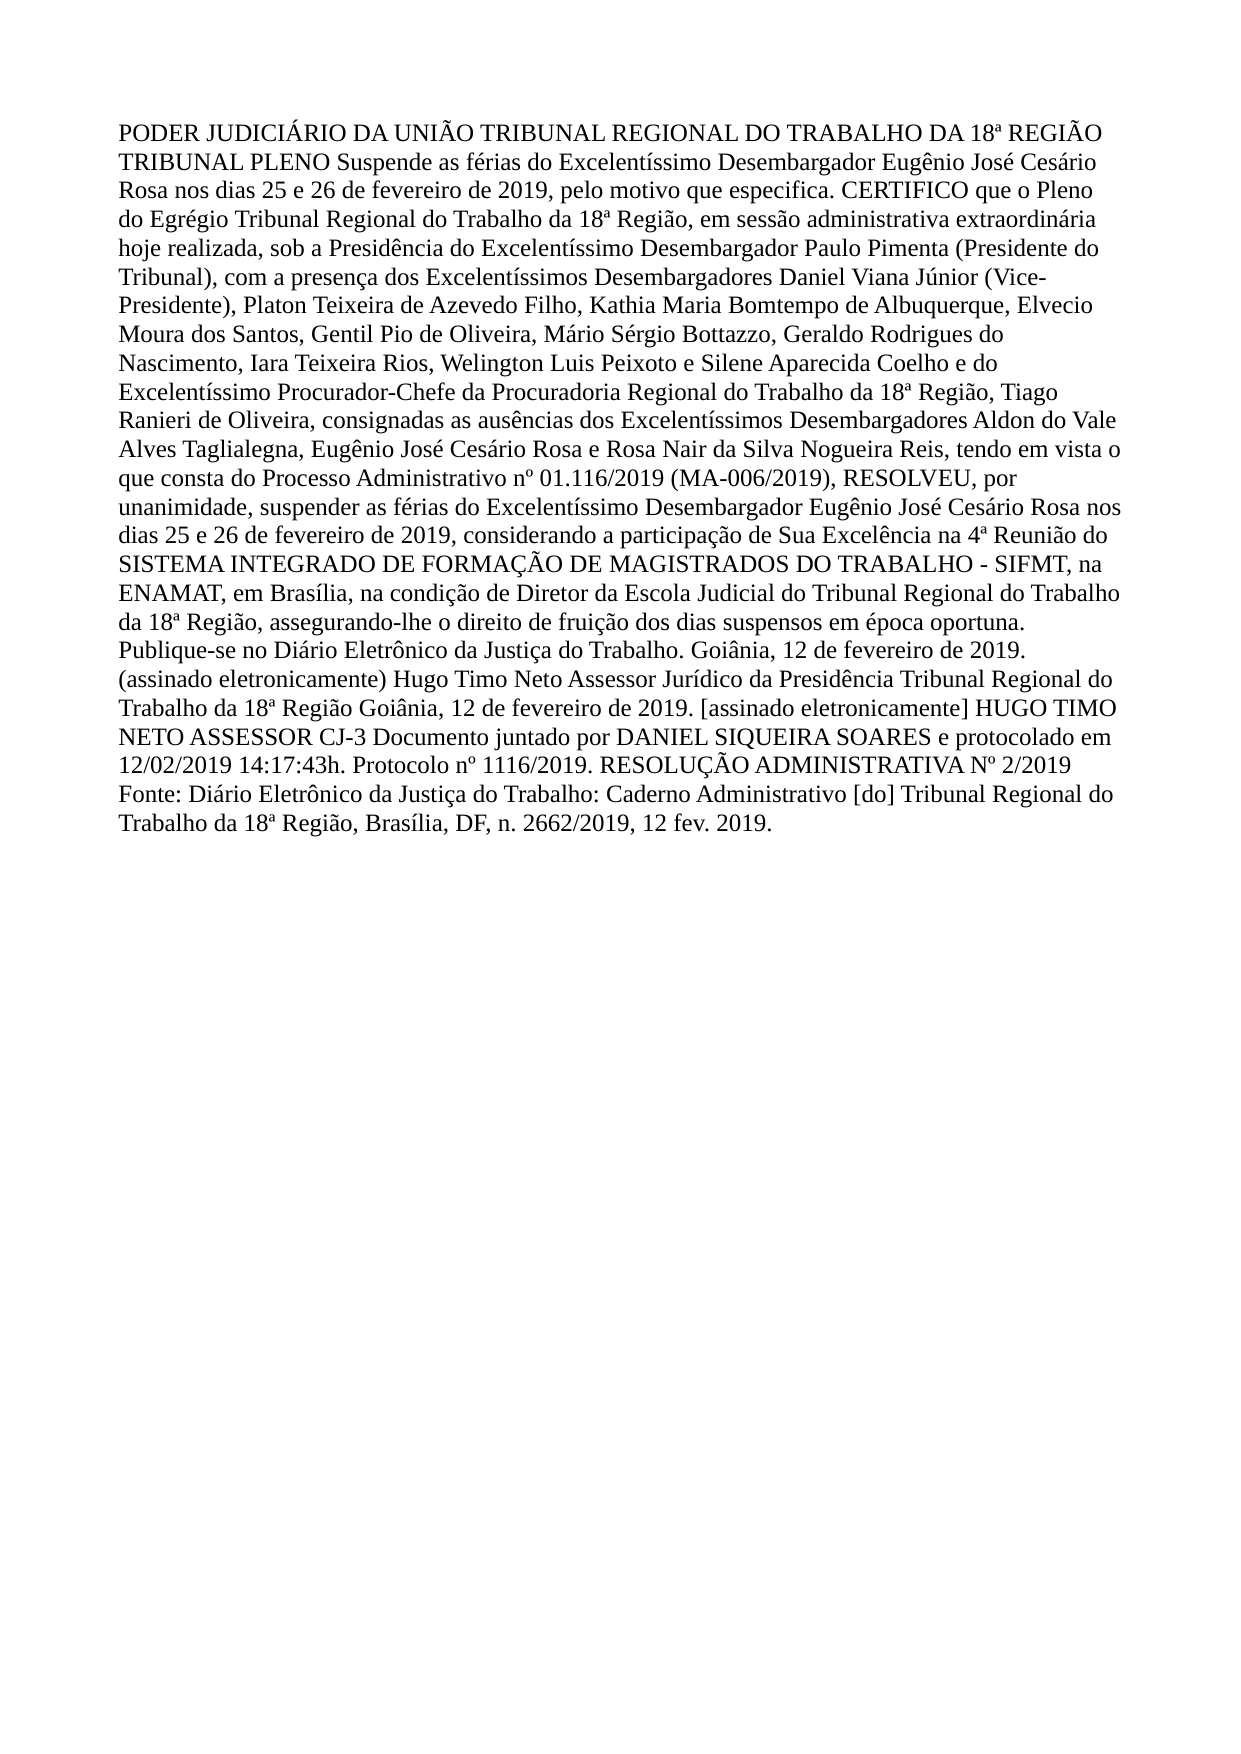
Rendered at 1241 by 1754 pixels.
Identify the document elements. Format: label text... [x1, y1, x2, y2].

text PODER JUDICIÁRIO DA UNIÃO TRIBUNAL REGIONAL DO TRABALHO DA 18ª REGIÃO TRIBUNAL PLENO Suspende as férias do Excelentíssimo Desembargador Eugênio José Cesário Rosa nos dias 25 e 26 de fevereiro de 2019, pelo motivo que especifica. CERTIFICO que o Pleno do Egrégio Tribunal Regional do Trabalho da 18ª Região, em sessão administrativa extraordinária hoje realizada, sob a Presidência do Excelentíssimo Desembargador Paulo Pimenta (Presidente do Tribunal), com a presença dos Excelentíssimos Desembargadores Daniel Viana Júnior (Vice-Presidente), Platon Teixeira de Azevedo Filho, Kathia Maria Bomtempo de Albuquerque, Elvecio Moura dos Santos, Gentil Pio de Oliveira, Mário Sérgio Bottazzo, Geraldo Rodrigues do Nascimento, Iara Teixeira Rios, Welington Luis Peixoto e Silene Aparecida Coelho e do Excelentíssimo Procurador-Chefe da Procuradoria Regional do Trabalho da 18ª Região, Tiago Ranieri de Oliveira, consignadas as ausências dos Excelentíssimos Desembargadores Aldon do Vale Alves Taglialegna, Eugênio José Cesário Rosa e Rosa Nair da Silva Nogueira Reis, tendo em vista o que consta do Processo Administrativo nº 01.116/2019 (MA-006/2019), RESOLVEU, por unanimidade, suspender as férias do Excelentíssimo Desembargador Eugênio José Cesário Rosa nos dias 25 e 26 de fevereiro de 2019, considerando a participação de Sua Excelência na 4ª Reunião do SISTEMA INTEGRADO DE FORMAÇÃO DE MAGISTRADOS DO TRABALHO - SIFMT, na ENAMAT, em Brasília, na condição de Diretor da Escola Judicial do Tribunal Regional do Trabalho da 18ª Região, assegurando-lhe o direito de fruição dos dias suspensos em época oportuna. Publique-se no Diário Eletrônico da Justiça do Trabalho. Goiânia, 12 de fevereiro de 2019. (assinado eletronicamente) Hugo Timo Neto Assessor Jurídico da Presidência Tribunal Regional do Trabalho da 18ª Região Goiânia, 12 de fevereiro de 2019. [assinado eletronicamente] HUGO TIMO NETO ASSESSOR CJ-3 Documento juntado por DANIEL SIQUEIRA SOARES e protocolado em 12/02/2019 14:17:43h. Protocolo nº 1116/2019. RESOLUÇÃO ADMINISTRATIVA Nº 2/2019 Fonte: Diário Eletrônico da Justiça do Trabalho: Caderno Administrativo [do] Tribunal Regional do Trabalho da 18ª Região, Brasília, DF, n. 2662/2019, 12 fev. 2019. [118, 118, 1122, 837]
